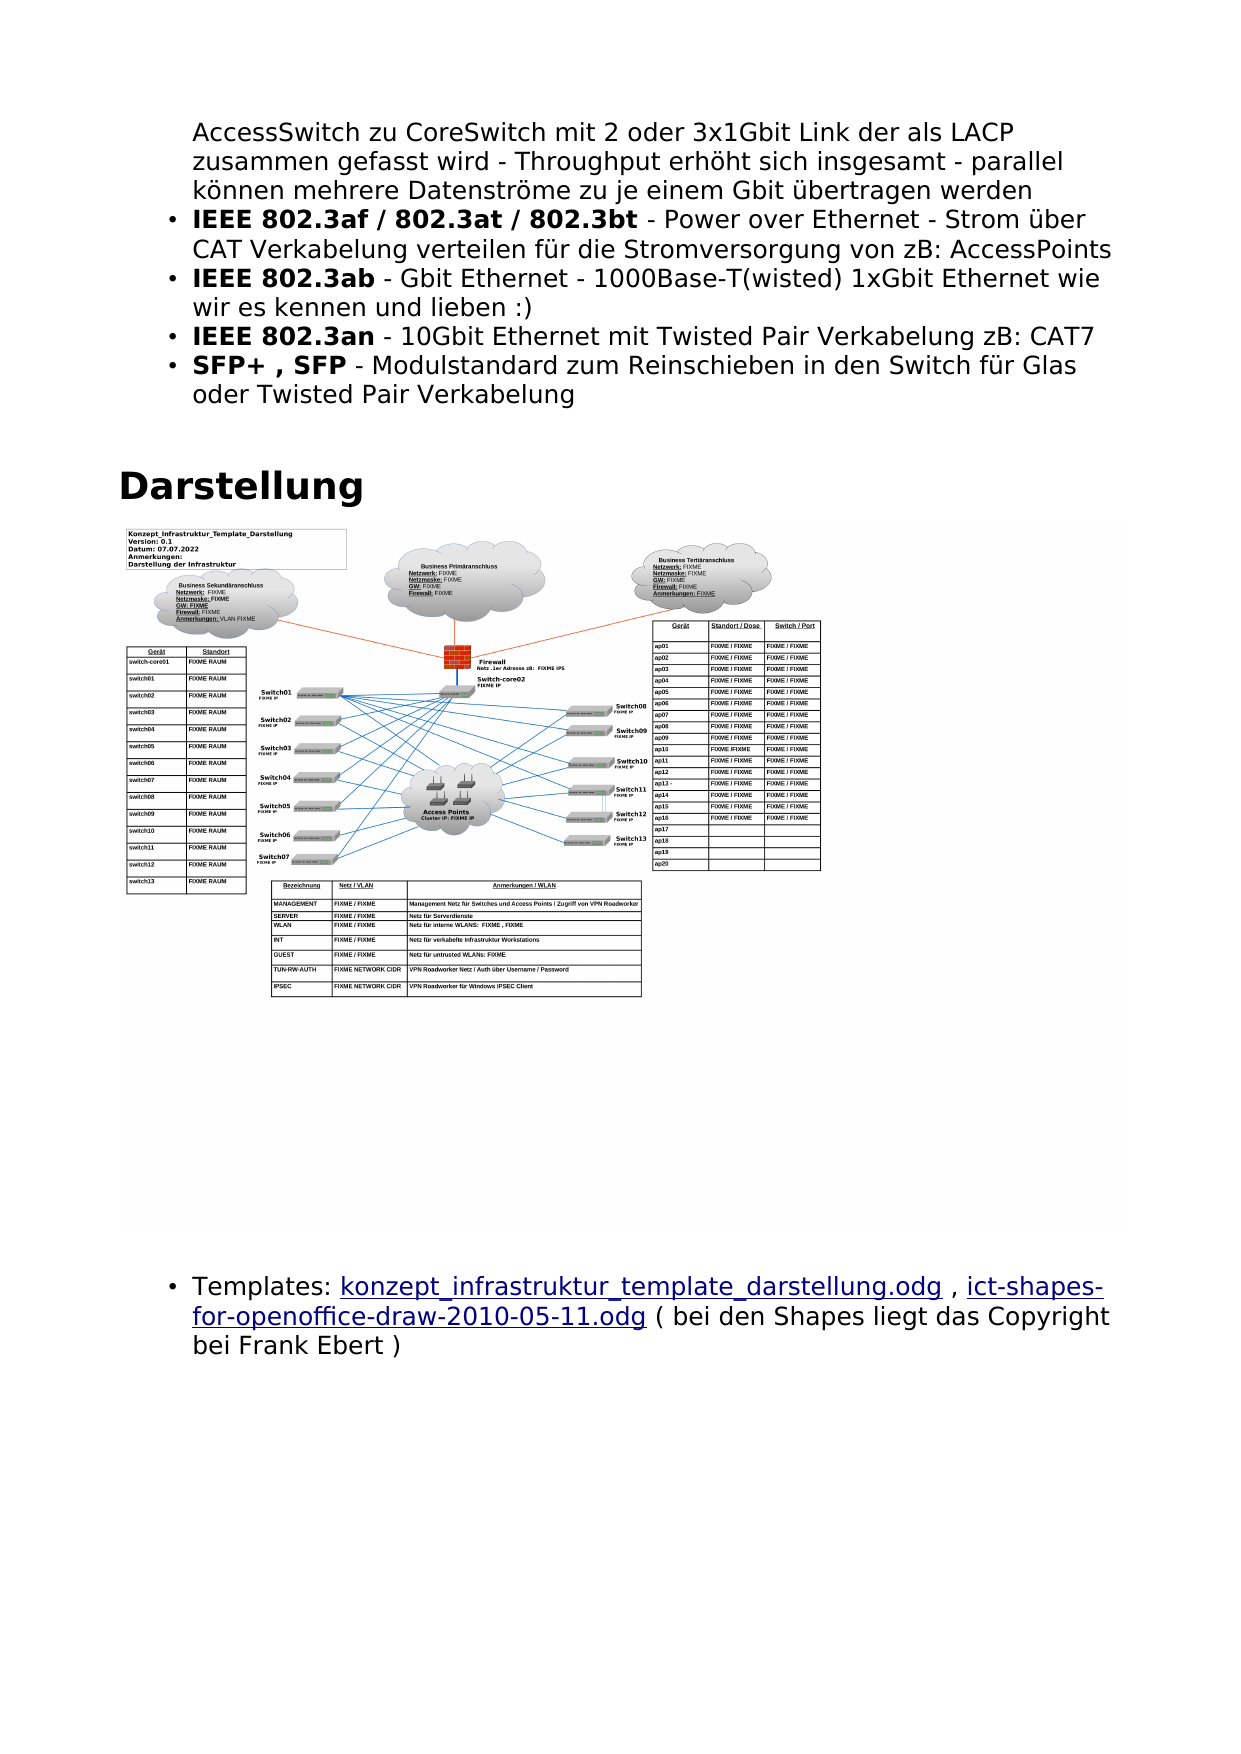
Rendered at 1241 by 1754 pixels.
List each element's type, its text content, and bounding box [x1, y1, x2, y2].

list AccessSwitch zu CoreSwitch mit 2 oder 3x1Gbit Link der als LACP zusammen gefasst wird - Throughput erhöht sich insgesamt - parallel können mehrere Datenströme zu je einem Gbit übertragen werden [177, 118, 1122, 206]
subtitle Darstellung [118, 464, 1122, 508]
list IEEE 802.3af / 802.3at / 802.3bt - Power over Ethernet - Strom über CAT Verkabelung verteilen für die Stromversorgung von zB: AccessPoints [177, 206, 1122, 264]
list IEEE 802.3ab - Gbit Ethernet - 1000Base-T(wisted) 1xGbit Ethernet wie wir es kennen und lieben :) [177, 264, 1122, 322]
list SFP+ , SFP - Modulstandard zum Reinschieben in den Switch für Glas oder Twisted Pair Verkabelung [177, 351, 1122, 410]
picture [118, 520, 1123, 1231]
list Templates: konzept_infrastruktur_template_darstellung.odg , ict-shapes-for-openoffice-draw-2010-05-11.odg ( bei den Shapes liegt das Copyright bei Frank Ebert ) [177, 1273, 1122, 1360]
list IEEE 802.3an - 10Gbit Ethernet mit Twisted Pair Verkabelung zB: CAT7 [177, 322, 1122, 351]
